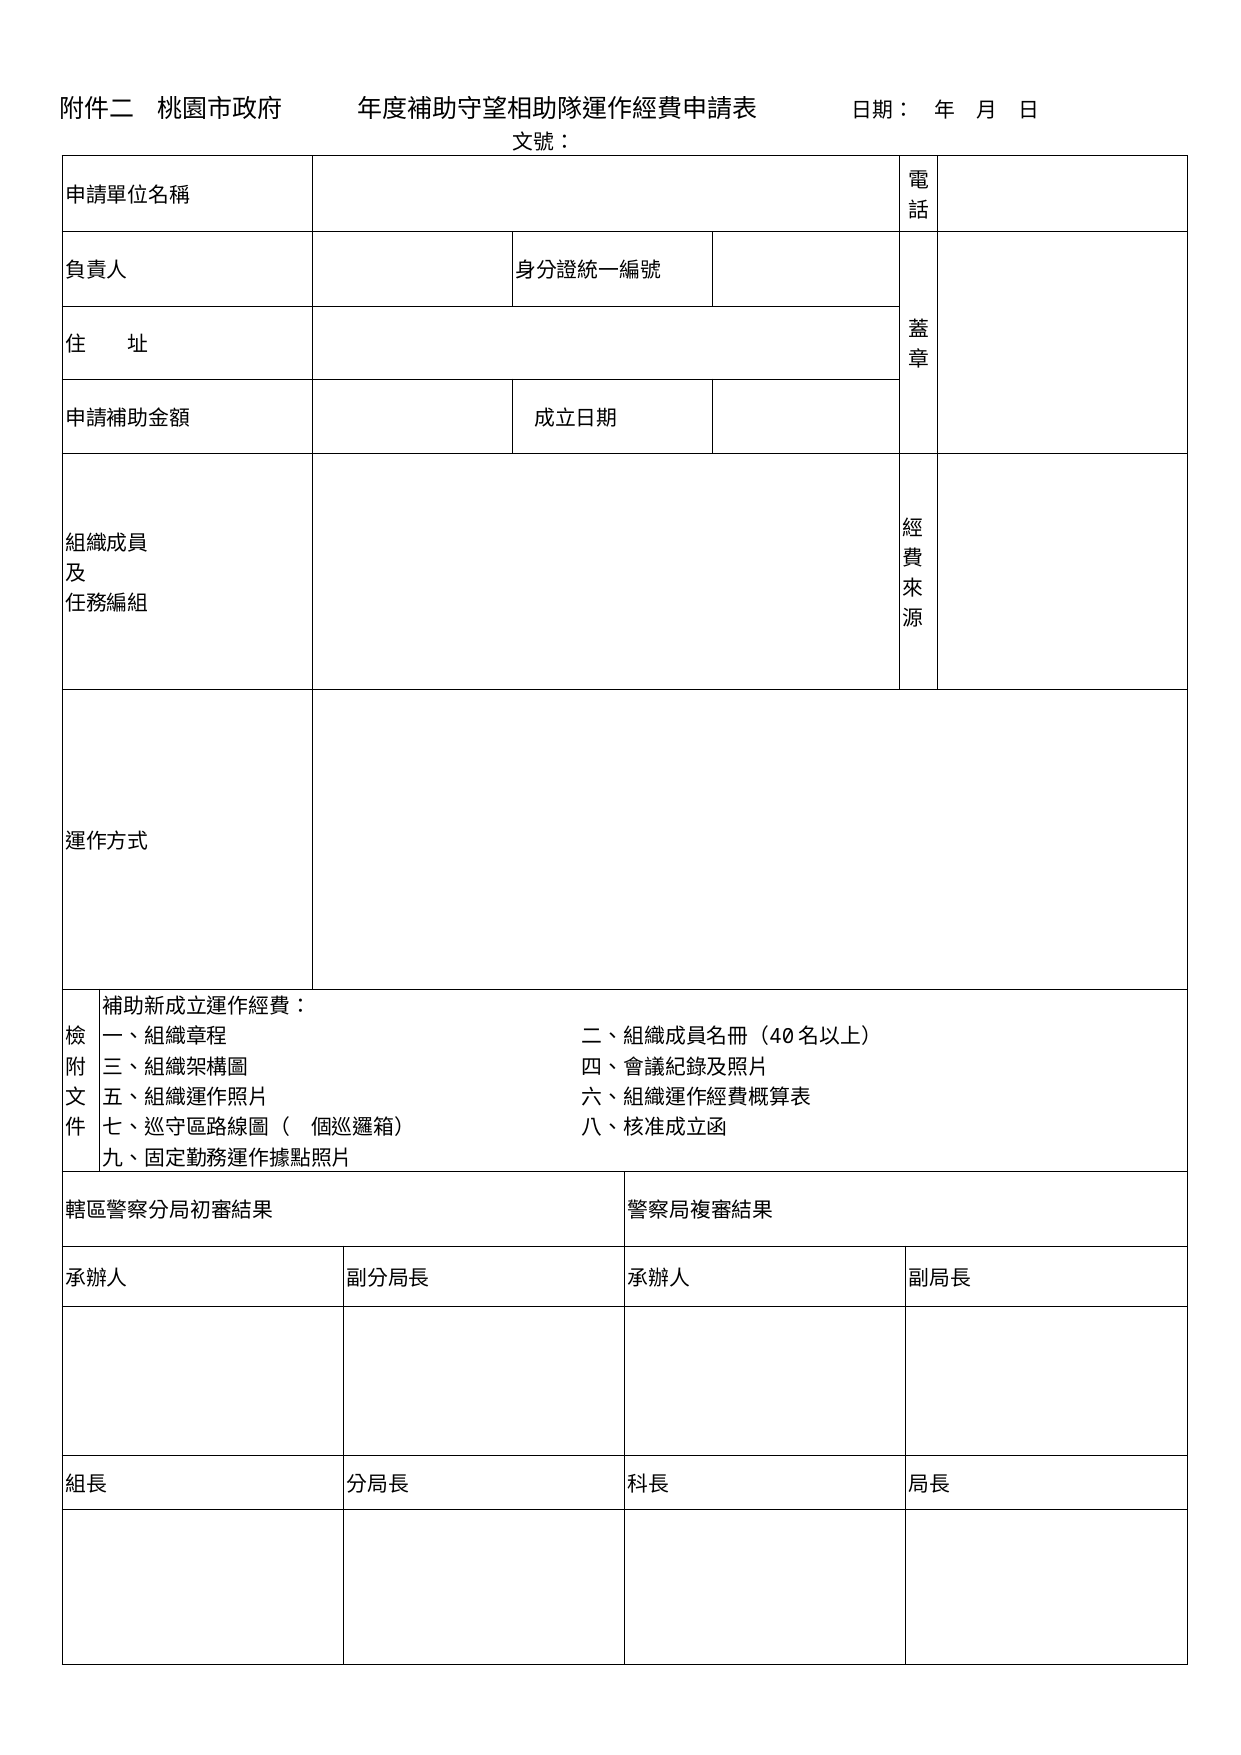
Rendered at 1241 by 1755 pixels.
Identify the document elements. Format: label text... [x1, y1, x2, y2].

table_cell 經費來源 [900, 454, 937, 689]
table_cell [713, 232, 899, 306]
table_cell [313, 690, 1187, 988]
table_cell [938, 454, 1187, 689]
text 文號： [59, 125, 1181, 155]
table_cell [906, 1307, 1187, 1455]
table_cell 承辦人 [625, 1247, 905, 1306]
table_cell [344, 1307, 624, 1455]
table_cell [625, 1510, 905, 1664]
table_cell [625, 1307, 905, 1455]
table_cell 住 址 [63, 307, 312, 378]
table_cell [313, 380, 512, 452]
table_cell 檢附文件 [63, 990, 99, 1171]
table_cell 承辦人 [63, 1247, 343, 1306]
table_cell 副分局長 [344, 1247, 624, 1306]
table_cell 申請補助金額 [63, 380, 312, 452]
table_cell [313, 454, 899, 689]
table_cell [344, 1510, 624, 1664]
text 附件二 桃園市政府 年度補助守望相助隊運作經費申請表 日期： 年 月 日 [59, 89, 1181, 125]
table_cell [313, 232, 512, 306]
table_cell [938, 232, 1187, 452]
table_cell [63, 1510, 343, 1664]
table_cell [713, 380, 899, 452]
table_cell [906, 1510, 1187, 1664]
table_header [313, 156, 899, 231]
table_header 電話 [900, 156, 937, 231]
table_cell 運作方式 [63, 690, 312, 988]
table_cell 局長 [906, 1456, 1187, 1509]
table_cell 組織成員 及 任務編組 [63, 454, 312, 689]
table_cell 組長 [63, 1456, 343, 1509]
table_cell 蓋 章 [900, 232, 937, 452]
table_cell [63, 1307, 343, 1455]
table_cell 警察局複審結果 [625, 1172, 1187, 1246]
table_cell 補助新成立運作經費： 一、組織章程 二、組織成員名冊（40名以上） 三、組織架構圖 四、會議紀錄及照片 五、組織運作照片 六、組織運作經費概算表 七、巡守區路線圖（ 個巡邏箱） 八、核准成立函 九、固定勤務運作據點照片 [100, 990, 1187, 1171]
table_header 申請單位名稱 [63, 156, 312, 231]
table_cell 科長 [625, 1456, 905, 1509]
table_cell 副局長 [906, 1247, 1187, 1306]
table_cell 負責人 [63, 232, 312, 306]
table_cell 轄區警察分局初審結果 [63, 1172, 624, 1246]
table_header [938, 156, 1187, 231]
table_cell 身分證統一編號 [513, 232, 712, 306]
table_cell [313, 307, 899, 378]
table_cell 成立日期 [513, 380, 712, 452]
table_cell 分局長 [344, 1456, 624, 1509]
